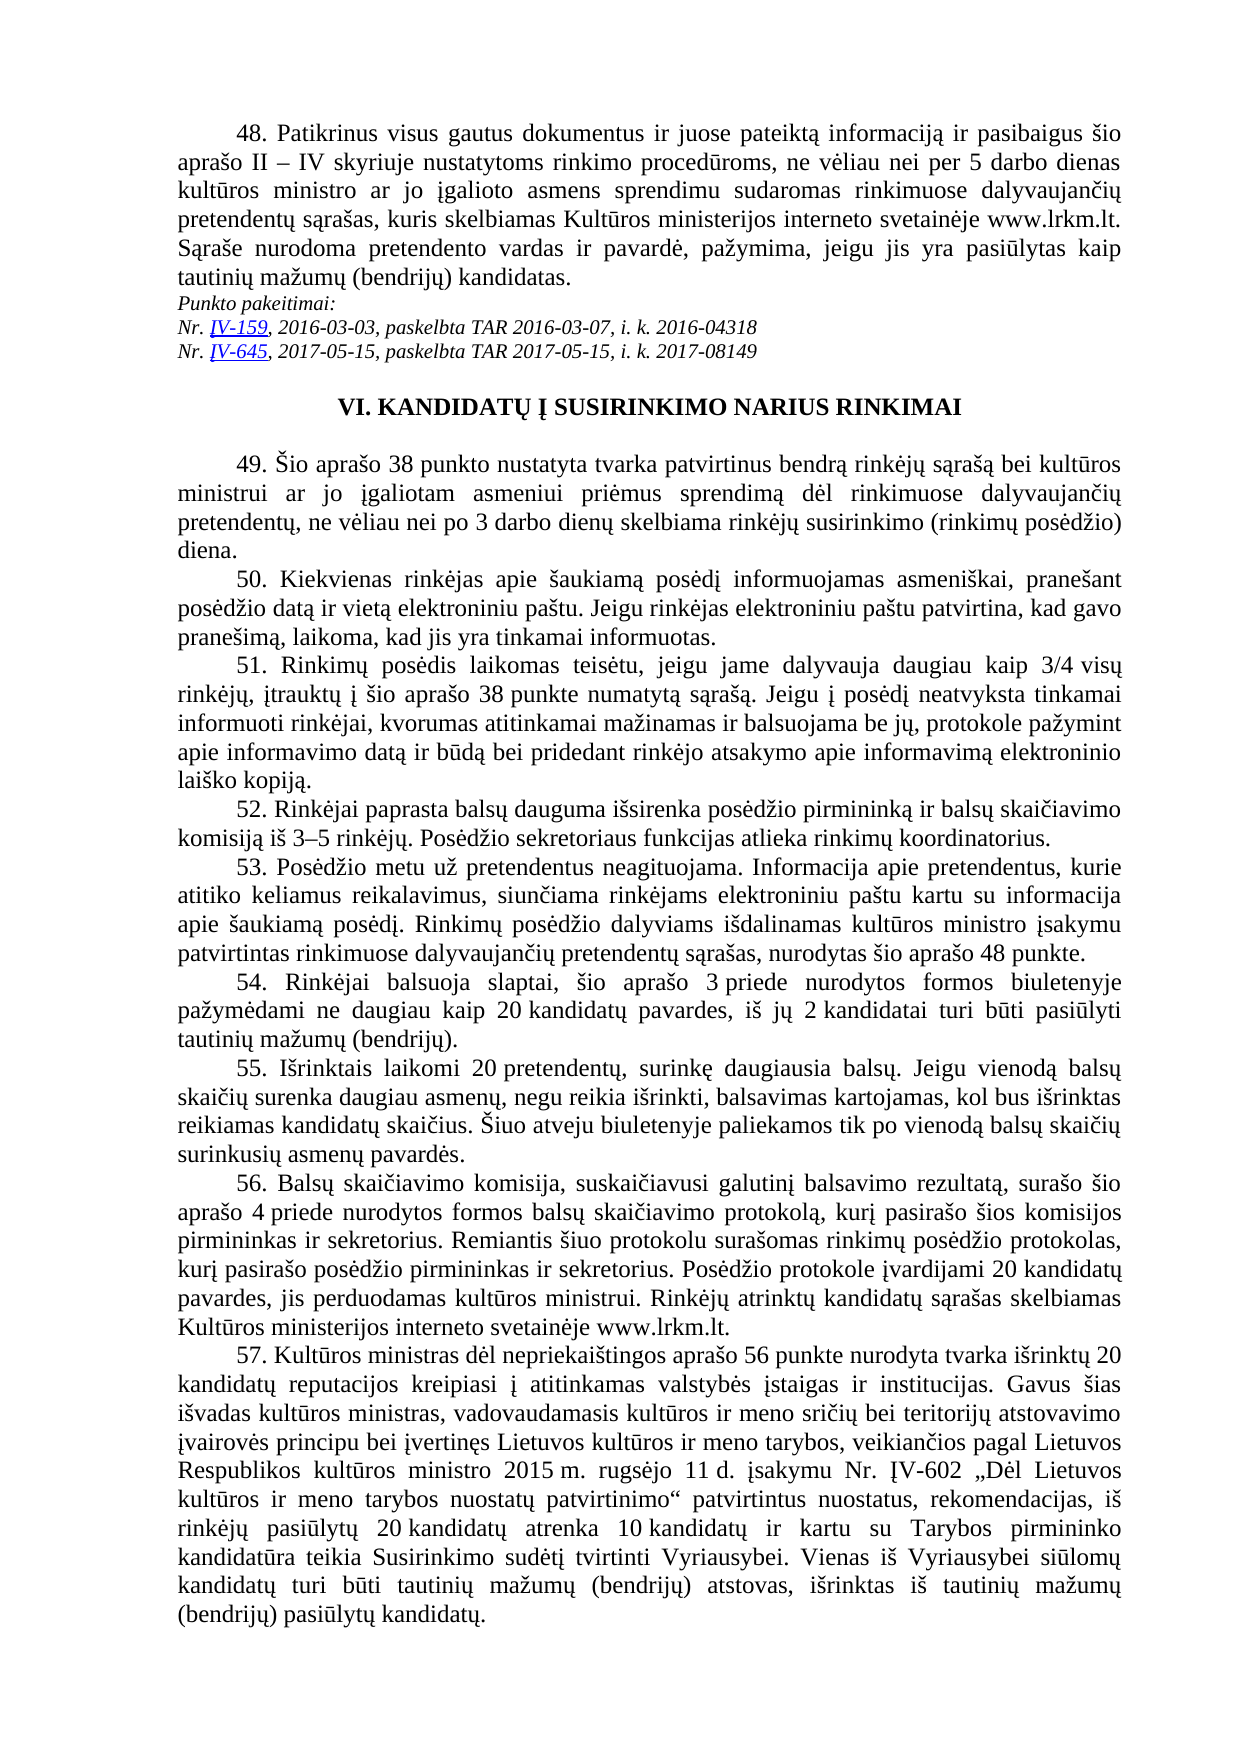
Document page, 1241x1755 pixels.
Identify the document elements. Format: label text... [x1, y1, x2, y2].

text 55. Išrinktais laikomi 20 pretendentų, surinkę daugiausia balsų. Jeigu vienodą balsų skaičių surenka daugiau asmenų, negu reikia išrinkti, balsavimas kartojamas, kol bus išrinktas reikiamas kandidatų skaičius. Šiuo atveju biuletenyje paliekamos tik po vienodą balsų skaičių surinkusių asmenų pavardės. [177, 1053, 1122, 1168]
text Nr. ĮV-159, 2016-03-03, paskelbta TAR 2016-03-07, i. k. 2016-04318 [177, 315, 1122, 339]
text 51. Rinkimų posėdis laikomas teisėtu, jeigu jame dalyvauja daugiau kaip 3/4 visų rinkėjų, įtrauktų į šio aprašo 38 punkte numatytą sąrašą. Jeigu į posėdį neatvyksta tinkamai informuoti rinkėjai, kvorumas atitinkamai mažinamas ir balsuojama be jų, protokole pažymint apie informavimo datą ir būdą bei pridedant rinkėjo atsakymo apie informavimą elektroninio laiško kopiją. [177, 650, 1122, 794]
text 48. Patikrinus visus gautus dokumentus ir juose pateiktą informaciją ir pasibaigus šio aprašo II – IV skyriuje nustatytoms rinkimo procedūroms, ne vėliau nei per 5 darbo dienas kultūros ministro ar jo įgalioto asmens sprendimu sudaromas rinkimuose dalyvaujančių pretendentų sąrašas, kuris skelbiamas Kultūros ministerijos interneto svetainėje www.lrkm.lt. Sąraše nurodoma pretendento vardas ir pavardė, pažymima, jeigu jis yra pasiūlytas kaip tautinių mažumų (bendrijų) kandidatas. [177, 118, 1122, 291]
text 54. Rinkėjai balsuoja slaptai, šio aprašo 3 priede nurodytos formos biuletenyje pažymėdami ne daugiau kaip 20 kandidatų pavardes, iš jų 2 kandidatai turi būti pasiūlyti tautinių mažumų (bendrijų). [177, 967, 1122, 1053]
text 52. Rinkėjai paprasta balsų dauguma išsirenka posėdžio pirmininką ir balsų skaičiavimo komisiją iš 3–5 rinkėjų. Posėdžio sekretoriaus funkcijas atlieka rinkimų koordinatorius. [177, 794, 1122, 852]
text Nr. ĮV-645, 2017-05-15, paskelbta TAR 2017-05-15, i. k. 2017-08149 [177, 339, 1122, 363]
text 49. Šio aprašo 38 punkto nustatyta tvarka patvirtinus bendrą rinkėjų sąrašą bei kultūros ministrui ar jo įgaliotam asmeniui priėmus sprendimą dėl rinkimuose dalyvaujančių pretendentų, ne vėliau nei po 3 darbo dienų skelbiama rinkėjų susirinkimo (rinkimų posėdžio) diena. [177, 449, 1122, 564]
text 50. Kiekvienas rinkėjas apie šaukiamą posėdį informuojamas asmeniškai, pranešant posėdžio datą ir vietą elektroniniu paštu. Jeigu rinkėjas elektroniniu paštu patvirtina, kad gavo pranešimą, laikoma, kad jis yra tinkamai informuotas. [177, 564, 1122, 650]
text Punkto pakeitimai: [177, 291, 1122, 315]
text 56. Balsų skaičiavimo komisija, suskaičiavusi galutinį balsavimo rezultatą, surašo šio aprašo 4 priede nurodytos formos balsų skaičiavimo protokolą, kurį pasirašo šios komisijos pirmininkas ir sekretorius. Remiantis šiuo protokolu surašomas rinkimų posėdžio protokolas, kurį pasirašo posėdžio pirmininkas ir sekretorius. Posėdžio protokole įvardijami 20 kandidatų pavardes, jis perduodamas kultūros ministrui. Rinkėjų atrinktų kandidatų sąrašas skelbiamas Kultūros ministerijos interneto svetainėje www.lrkm.lt. [177, 1168, 1122, 1340]
text VI. KANDIDATŲ Į SUSIRINKIMO NARIUS RINKIMAI [177, 392, 1122, 420]
text 53. Posėdžio metu už pretendentus neagituojama. Informacija apie pretendentus, kurie atitiko keliamus reikalavimus, siunčiama rinkėjams elektroniniu paštu kartu su informacija apie šaukiamą posėdį. Rinkimų posėdžio dalyviams išdalinamas kultūros ministro įsakymu patvirtintas rinkimuose dalyvaujančių pretendentų sąrašas, nurodytas šio aprašo 48 punkte. [177, 852, 1122, 967]
text 57. Kultūros ministras dėl nepriekaištingos aprašo 56 punkte nurodyta tvarka išrinktų 20 kandidatų reputacijos kreipiasi į atitinkamas valstybės įstaigas ir institucijas. Gavus šias išvadas kultūros ministras, vadovaudamasis kultūros ir meno sričių bei teritorijų atstovavimo įvairovės principu bei įvertinęs Lietuvos kultūros ir meno tarybos, veikiančios pagal Lietuvos Respublikos kultūros ministro 2015 m. rugsėjo 11 d. įsakymu Nr. ĮV-602 „Dėl Lietuvos kultūros ir meno tarybos nuostatų patvirtinimo“ patvirtintus nuostatus, rekomendacijas, iš rinkėjų pasiūlytų 20 kandidatų atrenka 10 kandidatų ir kartu su Tarybos pirmininko kandidatūra teikia Susirinkimo sudėtį tvirtinti Vyriausybei. Vienas iš Vyriausybei siūlomų kandidatų turi būti tautinių mažumų (bendrijų) atstovas, išrinktas iš tautinių mažumų (bendrijų) pasiūlytų kandidatų. [177, 1340, 1122, 1628]
